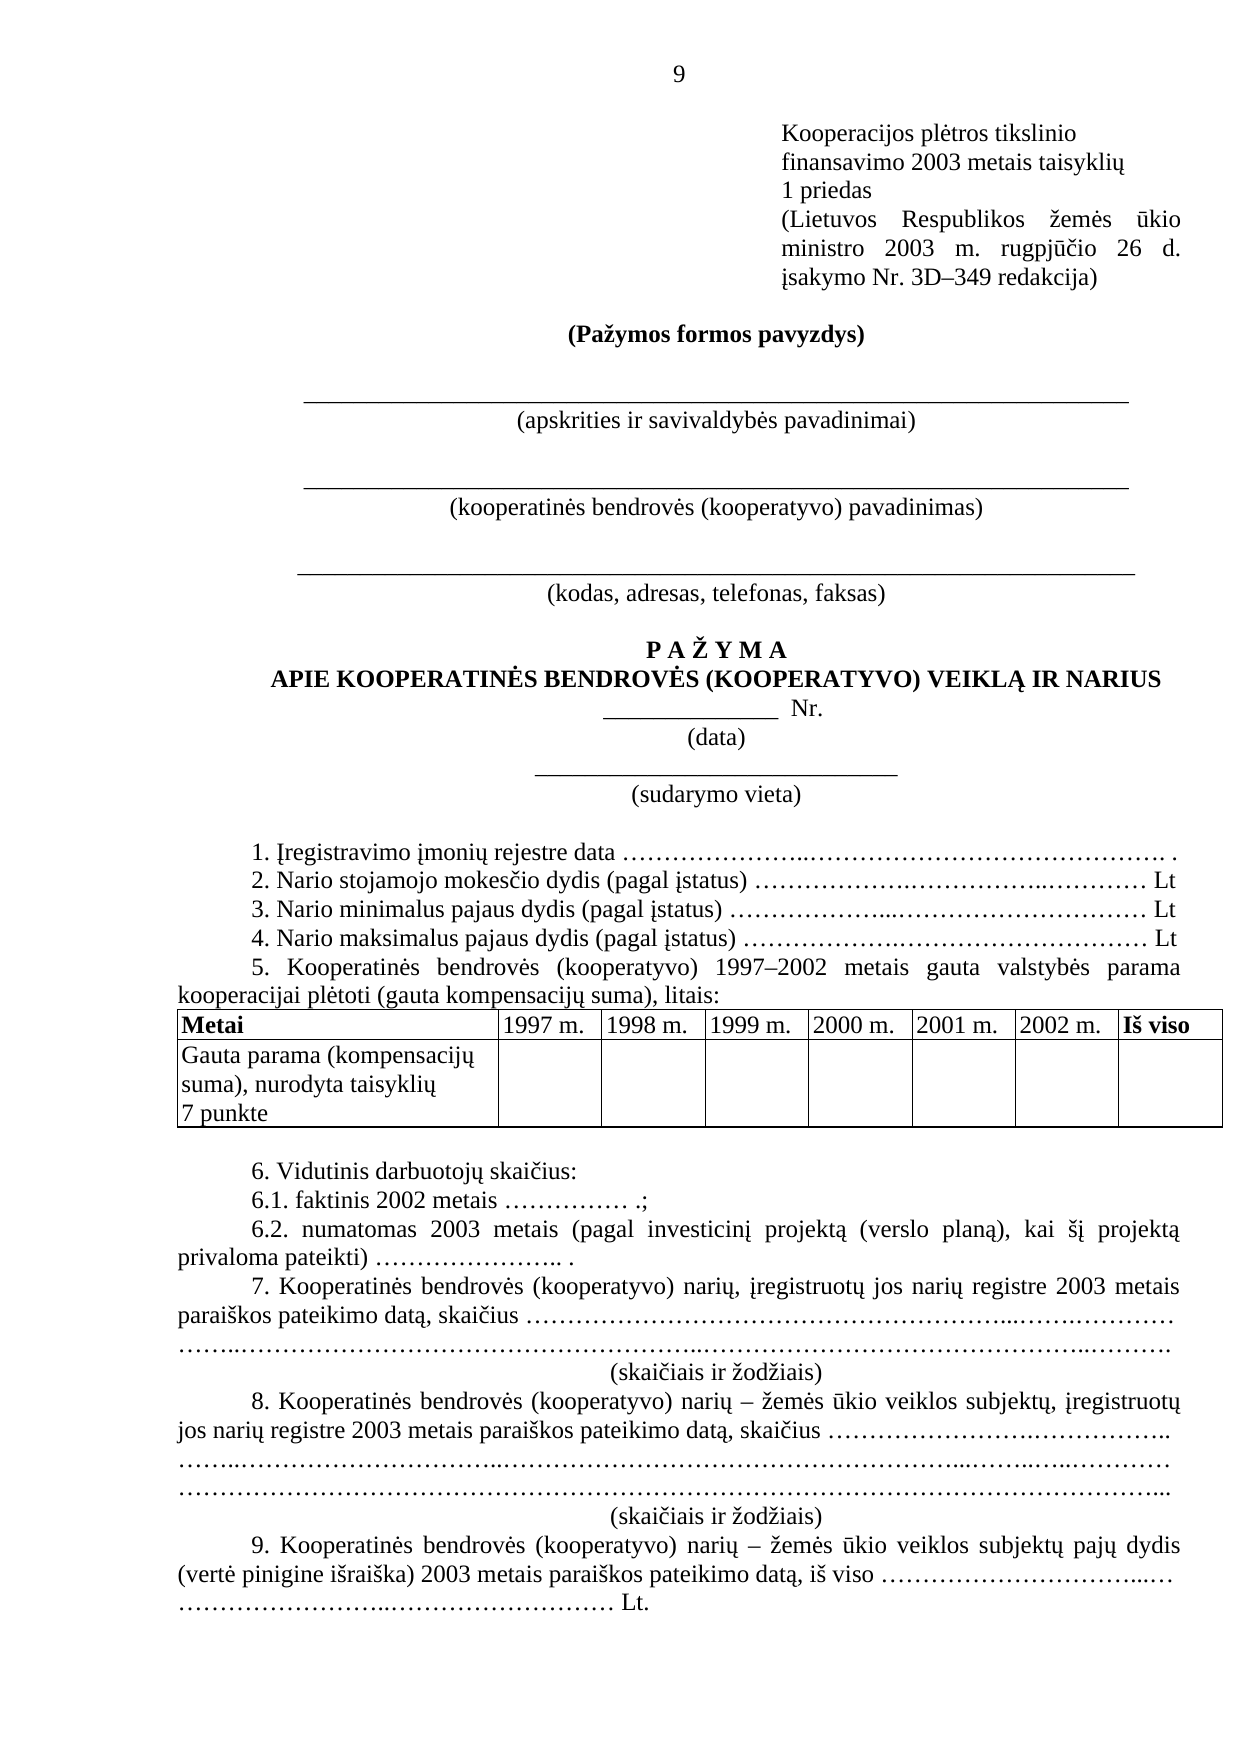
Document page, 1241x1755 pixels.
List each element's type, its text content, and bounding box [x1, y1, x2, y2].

table_cell [706, 1040, 808, 1126]
text ……………………..……………………… Lt. [177, 1587, 1181, 1616]
table_header 1998 m. [602, 1010, 705, 1039]
text finansavimo 2003 metais taisyklių [781, 147, 1181, 176]
text APIE KOOPERATINĖS BENDROVĖS (KOOPERATYVO) VEIKLĄ IR NARIUS [177, 664, 1181, 693]
text __________________________________________________________________ [177, 463, 1181, 492]
text 1 priedas [781, 176, 1181, 204]
text (skaičiais ir žodžiais) [177, 1501, 1181, 1530]
table_cell [499, 1040, 601, 1126]
table_cell [1016, 1040, 1118, 1126]
text ______________ Nr. [177, 693, 1181, 722]
table_header 2002 m. [1016, 1010, 1118, 1039]
text ………………………………………………………………………………………………………... [177, 1472, 1181, 1501]
text 9. Kooperatinės bendrovės (kooperatyvo) narių – žemės ūkio veiklos subjektų pajų dydis (vertė pinigine išraiška) 2003 metais paraiškos pateikimo datą, iš viso …………………………...… [177, 1530, 1181, 1587]
text (data) [177, 722, 1181, 751]
text 3. Nario minimalus pajaus dydis (pagal įstatus) ………………...………………………… Lt [177, 894, 1181, 923]
table_cell Gauta parama (kompensacijų suma), nurodyta taisyklių 7 punkte [178, 1040, 498, 1126]
text 6.1. faktinis 2002 metais …………… .; [177, 1185, 1181, 1214]
text 6.2. numatomas 2003 metais (pagal investicinį projektą (verslo planą), kai šį projektą privaloma pateikti) ………………….. . [177, 1214, 1181, 1271]
text __________________________________________________________________ [177, 377, 1181, 406]
table_header 2000 m. [809, 1010, 912, 1039]
text ……..………………………………………………..………………………………………..………. [177, 1329, 1181, 1357]
table_header 1997 m. [499, 1010, 601, 1039]
text 8. Kooperatinės bendrovės (kooperatyvo) narių – žemės ūkio veiklos subjektų, įregistruotų jos narių registre 2003 metais paraiškos pateikimo datą, skaičius …………………….…………….. [177, 1386, 1181, 1444]
text (Lietuvos Respublikos žemės ūkio ministro 2003 m. rugpjūčio 26 d. įsakymo Nr. 3D–349 redakcija) [781, 204, 1181, 291]
text 5. Kooperatinės bendrovės (kooperatyvo) 1997–2002 metais gauta valstybės parama kooperacijai plėtoti (gauta kompensacijų suma), litais: [177, 952, 1181, 1009]
table_cell [913, 1040, 1015, 1126]
table_cell [809, 1040, 912, 1126]
text (apskrities ir savivaldybės pavadinimai) [177, 406, 1181, 434]
text 7. Kooperatinės bendrovės (kooperatyvo) narių, įregistruotų jos narių registre 2003 metais paraiškos pateikimo datą, skaičius …………………………………………………...…….………… [177, 1271, 1181, 1329]
table_header 2001 m. [913, 1010, 1015, 1039]
text Kooperacijos plėtros tikslinio [781, 118, 1181, 147]
text 6. Vidutinis darbuotojų skaičius: [177, 1156, 1181, 1185]
text 4. Nario maksimalus pajaus dydis (pagal įstatus) ……………….………………………… Lt [177, 923, 1181, 952]
table_cell [1119, 1040, 1222, 1126]
table_header Iš viso [1119, 1010, 1222, 1039]
text ……..…………………………..………………………………………………...……..…..………… [177, 1444, 1181, 1472]
text 1. Įregistravimo įmonių rejestre data …………………..……………………………………. . [177, 837, 1181, 866]
table_header Metai [178, 1010, 498, 1039]
text ___________________________________________________________________ [177, 549, 1181, 578]
text P A Ž Y M A [177, 636, 1181, 664]
text 2. Nario stojamojo mokesčio dydis (pagal įstatus) ……………….……………..………… Lt [177, 866, 1181, 894]
text (skaičiais ir žodžiais) [177, 1357, 1181, 1386]
text (kooperatinės bendrovės (kooperatyvo) pavadinimas) [177, 492, 1181, 521]
text (kodas, adresas, telefonas, faksas) [177, 578, 1181, 607]
text (sudarymo vieta) [177, 779, 1181, 808]
table_cell [602, 1040, 705, 1126]
table_header 1999 m. [706, 1010, 808, 1039]
text _____________________________ [177, 751, 1181, 779]
text (Pažymos formos pavyzdys) [177, 319, 1181, 348]
